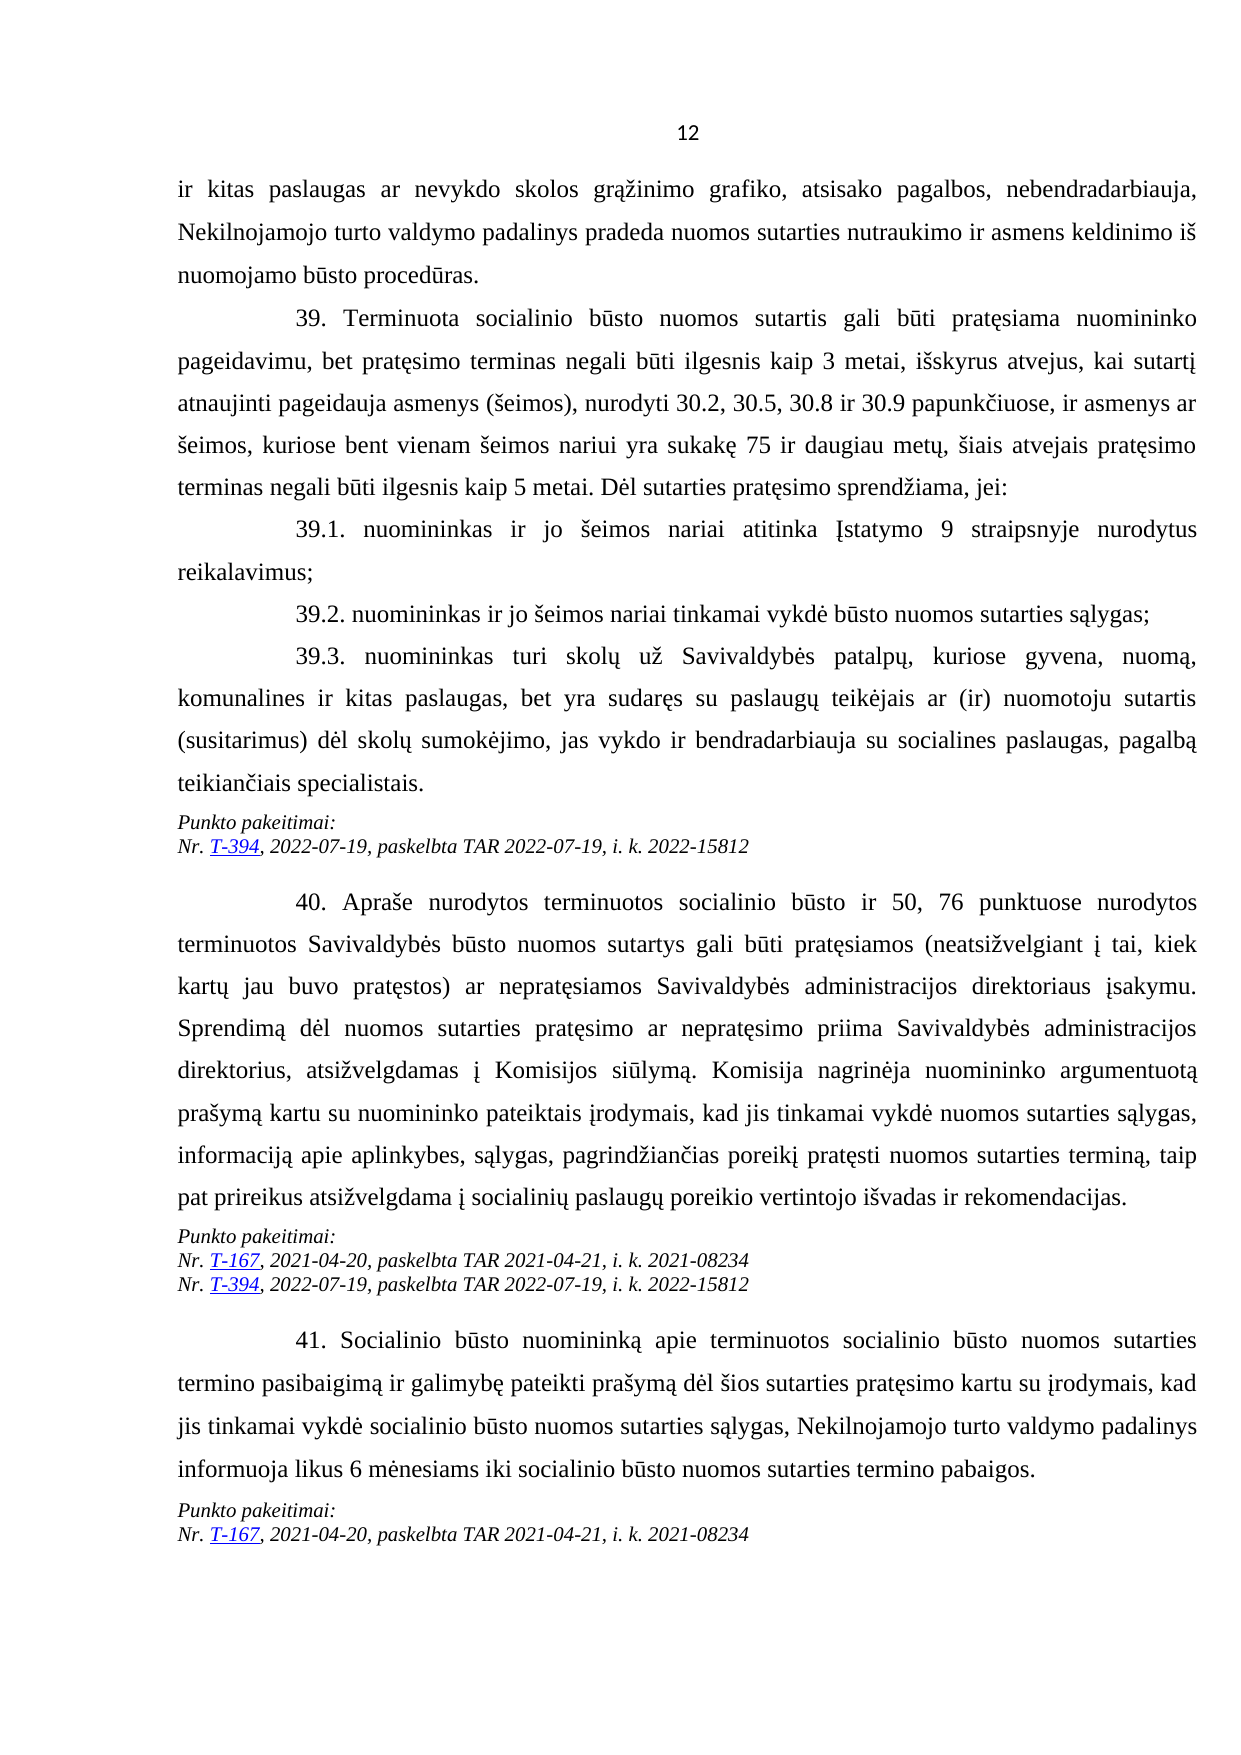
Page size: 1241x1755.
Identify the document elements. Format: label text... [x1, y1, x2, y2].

text Nr. T-394, 2022-07-19, paskelbta TAR 2022-07-19, i. k. 2022-15812 [177, 834, 1198, 858]
text ir kitas paslaugas ar nevykdo skolos grąžinimo grafiko, atsisako pagalbos, nebendradarbiauja, Nekilnojamojo turto valdymo padalinys pradeda nuomos sutarties nutraukimo ir asmens keldinimo iš nuomojamo būsto procedūras. [177, 174, 1198, 289]
text 40. Apraše nurodytos terminuotos socialinio būsto ir 50, 76 punktuose nurodytos terminuotos Savivaldybės būsto nuomos sutartys gali būti pratęsiamos (neatsižvelgiant į tai, kiek kartų jau buvo pratęstos) ar nepratęsiamos Savivaldybės administracijos direktoriaus įsakymu. Sprendimą dėl nuomos sutarties pratęsimo ar nepratęsimo priima Savivaldybės administracijos direktorius, atsižvelgdamas į Komisijos siūlymą. Komisija nagrinėja nuomininko argumentuotą prašymą kartu su nuomininko pateiktais įrodymais, kad jis tinkamai vykdė nuomos sutarties sąlygas, informaciją apie aplinkybes, sąlygas, pagrindžiančias poreikį pratęsti nuomos sutarties terminą, taip pat prireikus atsižvelgdama į socialinių paslaugų poreikio vertintojo išvadas ir rekomendacijas. [177, 887, 1198, 1211]
text 41. Socialinio būsto nuomininką apie terminuotos socialinio būsto nuomos sutarties termino pasibaigimą ir galimybę pateikti prašymą dėl šios sutarties pratęsimo kartu su įrodymais, kad jis tinkamai vykdė socialinio būsto nuomos sutarties sąlygas, Nekilnojamojo turto valdymo padalinys informuoja likus 6 mėnesiams iki socialinio būsto nuomos sutarties termino pabaigos. [177, 1325, 1198, 1483]
text Punkto pakeitimai: [177, 1498, 1198, 1522]
text 39.1. nuomininkas ir jo šeimos nariai atitinka Įstatymo 9 straipsnyje nurodytus reikalavimus; [177, 514, 1198, 585]
text 39. Terminuota socialinio būsto nuomos sutartis gali būti pratęsiama nuomininko pageidavimu, bet pratęsimo terminas negali būti ilgesnis kaip 3 metai, išskyrus atvejus, kai sutartį atnaujinti pageidauja asmenys (šeimos), nurodyti 30.2, 30.5, 30.8 ir 30.9 papunkčiuose, ir asmenys ar šeimos, kuriose bent vienam šeimos nariui yra sukakę 75 ir daugiau metų, šiais atvejais pratęsimo terminas negali būti ilgesnis kaip 5 metai. Dėl sutarties pratęsimo sprendžiama, jei: [177, 303, 1198, 501]
text Punkto pakeitimai: [177, 1224, 1198, 1248]
text 39.2. nuomininkas ir jo šeimos nariai tinkamai vykdė būsto nuomos sutarties sąlygas; [177, 599, 1198, 628]
text Nr. T-167, 2021-04-20, paskelbta TAR 2021-04-21, i. k. 2021-08234 [177, 1248, 1198, 1272]
text Nr. T-167, 2021-04-20, paskelbta TAR 2021-04-21, i. k. 2021-08234 [177, 1522, 1198, 1546]
text Punkto pakeitimai: [177, 810, 1198, 834]
text 39.3. nuomininkas turi skolų už Savivaldybės patalpų, kuriose gyvena, nuomą, komunalines ir kitas paslaugas, bet yra sudaręs su paslaugų teikėjais ar (ir) nuomotoju sutartis (susitarimus) dėl skolų sumokėjimo, jas vykdo ir bendradarbiauja su socialines paslaugas, pagalbą teikiančiais specialistais. [177, 641, 1198, 796]
text Nr. T-394, 2022-07-19, paskelbta TAR 2022-07-19, i. k. 2022-15812 [177, 1272, 1198, 1296]
